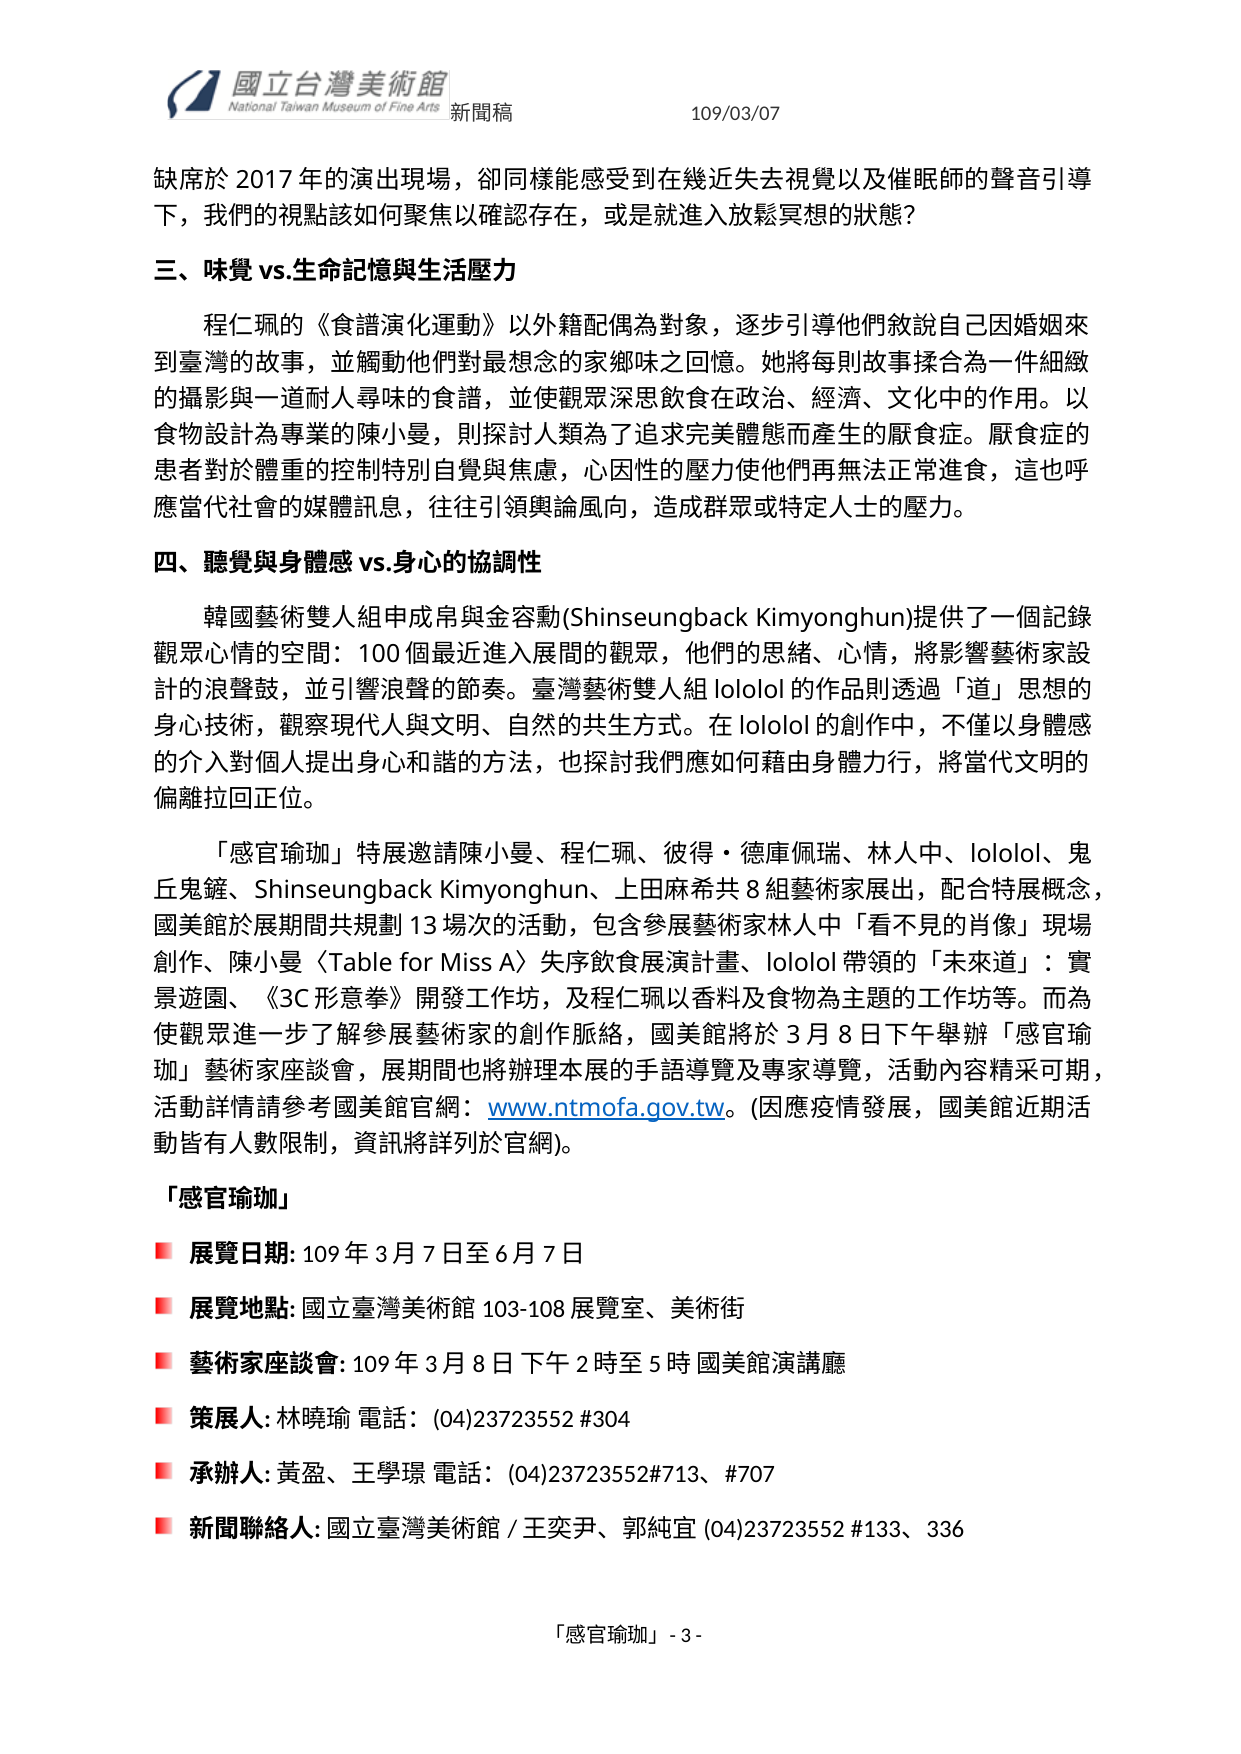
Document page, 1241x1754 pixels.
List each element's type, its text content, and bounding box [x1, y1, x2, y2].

list 藝術家座談會: 109年3月8日 下午2時至5時 國美館演講廳 [153, 1343, 1092, 1379]
text 韓國藝術雙人組申成帛與金容勳(Shinseungback Kimyonghun)提供了一個記錄觀眾心情的空間：100個最近進入展間的觀眾，他們的思緒、心情，將影響藝術家設計的浪聲鼓，並引響浪聲的節奏。臺灣藝術雙人組lololol的作品則透過「道」思想的身心技術，觀察現代人與文明、自然的共生方式。在lololol的創作中，不僅以身體感的介入對個人提出身心和諧的方法，也探討我們應如何藉由身體力行，將當代文明的偏離拉回正位。 [153, 597, 1092, 814]
list 新聞聯絡人: 國立臺灣美術館 / 王奕尹、郭純宜 (04)23723552 #133、336 [153, 1508, 1092, 1544]
list 展覽地點: 國立臺灣美術館103-108展覽室、美術街 [153, 1288, 1092, 1324]
list 策展人: 林曉瑜 電話：(04)23723552 #304 [153, 1398, 1092, 1434]
picture [154, 1461, 174, 1481]
list 承辦人: 黃盈、王學璟 電話：(04)23723552#713、#707 [153, 1453, 1092, 1489]
text 缺席於2017年的演出現場，卻同樣能感受到在幾近失去視覺以及催眠師的聲音引導下，我們的視點該如何聚焦以確認存在，或是就進入放鬆冥想的狀態？ [153, 159, 1092, 232]
text 程仁珮的《食譜演化運動》以外籍配偶為對象，逐步引導他們敘說自己因婚姻來到臺灣的故事，並觸動他們對最想念的家鄉味之回憶。她將每則故事揉合為一件細緻的攝影與一道耐人尋味的食譜，並使觀眾深思飲食在政治、經濟、文化中的作用。以食物設計為專業的陳小曼，則探討人類為了追求完美體態而產生的厭食症。厭食症的患者對於體重的控制特別自覺與焦慮，心因性的壓力使他們再無法正常進食，這也呼應當代社會的媒體訊息，往往引領輿論風向，造成群眾或特定人士的壓力。 [153, 306, 1092, 523]
picture [154, 1241, 174, 1261]
picture [154, 1516, 174, 1536]
picture [154, 1351, 174, 1371]
text 三、味覺vs.生命記憶與生活壓力 [153, 251, 1092, 287]
picture [167, 70, 451, 121]
picture [154, 1406, 174, 1426]
text 「感官瑜珈」特展邀請陳小曼、程仁珮、彼得‧德庫佩瑞、林人中、lololol、鬼丘鬼鏟、Shinseungback Kimyonghun、上田麻希共8組藝術家展出，配合特展概念，國美館於展期間共規劃13場次的活動，包含參展藝術家林人中「看不見的肖像」現場創作、陳小曼〈Table for Miss A〉失序飲食展演計畫、lololol帶領的「未來道」：實景遊園、《3C形意拳》開發工作坊，及程仁珮以香料及食物為主題的工作坊等。而為使觀眾進一步了解參展藝術家的創作脈絡，國美館將於3月8日下午舉辦「感官瑜珈」藝術家座談會，展期間也將辦理本展的手語導覽及專家導覽，活動內容精采可期，活動詳情請參考國美館官網：www.ntmofa.gov.tw。(因應疫情發展，國美館近期活動皆有人數限制，資訊將詳列於官網)。 [153, 833, 1092, 1159]
list 展覽日期: 109年3月7日至6月7日 [153, 1233, 1092, 1269]
text 「感官瑜珈」 [153, 1178, 1092, 1214]
picture [154, 1296, 174, 1316]
text 四、聽覺與身體感vs.身心的協調性 [153, 542, 1092, 578]
